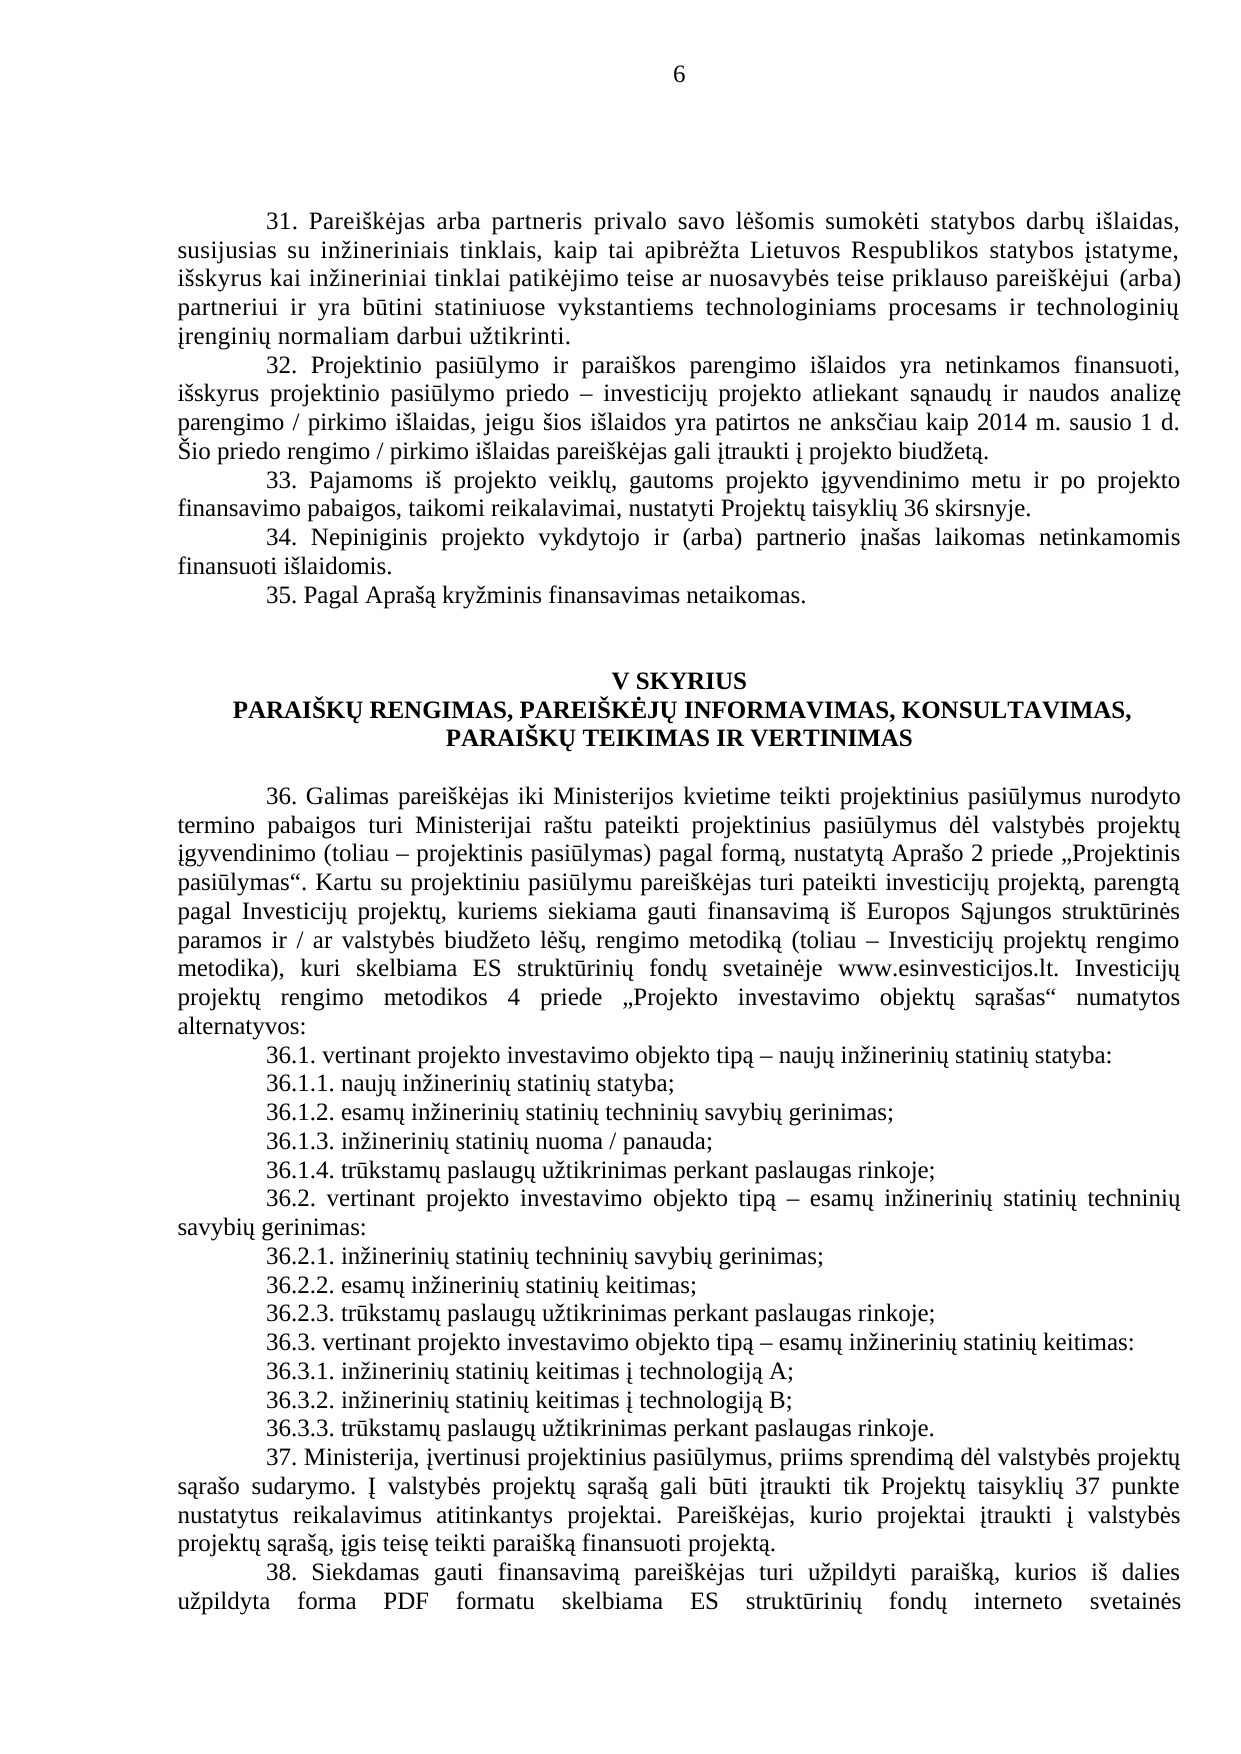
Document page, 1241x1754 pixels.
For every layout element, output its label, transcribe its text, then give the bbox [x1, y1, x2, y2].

text 36.3.1. inžinerinių statinių keitimas į technologiją A; [177, 1356, 1181, 1385]
text 36.2.1. inžinerinių statinių techninių savybių gerinimas; [177, 1241, 1181, 1270]
text 32. Projektinio pasiūlymo ir paraiškos parengimo išlaidos yra netinkamos finansuoti, išskyrus projektinio pasiūlymo priedo – investicijų projekto atliekant sąnaudų ir naudos analizę parengimo / pirkimo išlaidas, jeigu šios išlaidos yra patirtos ne anksčiau kaip 2014 m. sausio 1 d. Šio priedo rengimo / pirkimo išlaidas pareiškėjas gali įtraukti į projekto biudžetą. [177, 350, 1181, 465]
text 33. Pajamoms iš projekto veiklų, gautoms projekto įgyvendinimo metu ir po projekto finansavimo pabaigos, taikomi reikalavimai, nustatyti Projektų taisyklių 36 skirsnyje. [177, 465, 1181, 522]
text 36.1.1. naujų inžinerinių statinių statyba; [177, 1068, 1181, 1097]
text 36.1. vertinant projekto investavimo objekto tipą – naujų inžinerinių statinių statyba: [177, 1040, 1181, 1068]
text 36.1.3. inžinerinių statinių nuoma / panauda; [177, 1126, 1181, 1155]
text 36.1.4. trūkstamų paslaugų užtikrinimas perkant paslaugas rinkoje; [177, 1155, 1181, 1183]
text 36.3.3. trūkstamų paslaugų užtikrinimas perkant paslaugas rinkoje. [177, 1413, 1181, 1442]
text 36.3.2. inžinerinių statinių keitimas į technologiją B; [177, 1385, 1181, 1413]
text 36.3. vertinant projekto investavimo objekto tipą – esamų inžinerinių statinių keitimas: [177, 1327, 1181, 1356]
text 38. Siekdamas gauti finansavimą pareiškėjas turi užpildyti paraišką, kurios iš dalies užpildyta forma PDF formatu skelbiama ES struktūrinių fondų interneto svetainės [177, 1557, 1181, 1615]
text V SKYRIUS [177, 666, 1181, 695]
text 36.2.3. trūkstamų paslaugų užtikrinimas perkant paslaugas rinkoje; [177, 1298, 1181, 1327]
text 36.2.2. esamų inžinerinių statinių keitimas; [177, 1270, 1181, 1298]
text 37. Ministerija, įvertinusi projektinius pasiūlymus, priims sprendimą dėl valstybės projektų sąrašo sudarymo. Į valstybės projektų sąrašą gali būti įtraukti tik Projektų taisyklių 37 punkte nustatytus reikalavimus atitinkantys projektai. Pareiškėjas, kurio projektai įtraukti į valstybės projektų sąrašą, įgis teisę teikti paraišką finansuoti projektą. [177, 1442, 1181, 1557]
text 31. Pareiškėjas arba partneris privalo savo lėšomis sumokėti statybos darbų išlaidas, susijusias su inžineriniais tinklais, kaip tai apibrėžta Lietuvos Respublikos statybos įstatyme, išskyrus kai inžineriniai tinklai patikėjimo teise ar nuosavybės teise priklauso pareiškėjui (arba) partneriui ir yra būtini statiniuose vykstantiems technologiniams procesams ir technologinių įrenginių normaliam darbui užtikrinti. [177, 206, 1181, 350]
text 35. Pagal Aprašą kryžminis finansavimas netaikomas. [177, 580, 1181, 608]
text 36.1.2. esamų inžinerinių statinių techninių savybių gerinimas; [177, 1097, 1181, 1126]
text PARAIŠKŲ RENGIMAS, PAREIŠKĖJŲ INFORMAVIMAS, KONSULTAVIMAS, PARAIŠKŲ TEIKIMAS IR VERTINIMAS [177, 695, 1181, 752]
text 36. Galimas pareiškėjas iki Ministerijos kvietime teikti projektinius pasiūlymus nurodyto termino pabaigos turi Ministerijai raštu pateikti projektinius pasiūlymus dėl valstybės projektų įgyvendinimo (toliau – projektinis pasiūlymas) pagal formą, nustatytą Aprašo 2 priede „Projektinis pasiūlymas“. Kartu su projektiniu pasiūlymu pareiškėjas turi pateikti investicijų projektą, parengtą pagal Investicijų projektų, kuriems siekiama gauti finansavimą iš Europos Sąjungos struktūrinės paramos ir / ar valstybės biudžeto lėšų, rengimo metodiką (toliau – Investicijų projektų rengimo metodika), kuri skelbiama ES struktūrinių fondų svetainėje www.esinvesticijos.lt. Investicijų projektų rengimo metodikos 4 priede „Projekto investavimo objektų sąrašas“ numatytos alternatyvos: [177, 781, 1181, 1040]
text 36.2. vertinant projekto investavimo objekto tipą – esamų inžinerinių statinių techninių savybių gerinimas: [177, 1183, 1181, 1241]
text 34. Nepiniginis projekto vykdytojo ir (arba) partnerio įnašas laikomas netinkamomis finansuoti išlaidomis. [177, 522, 1181, 580]
